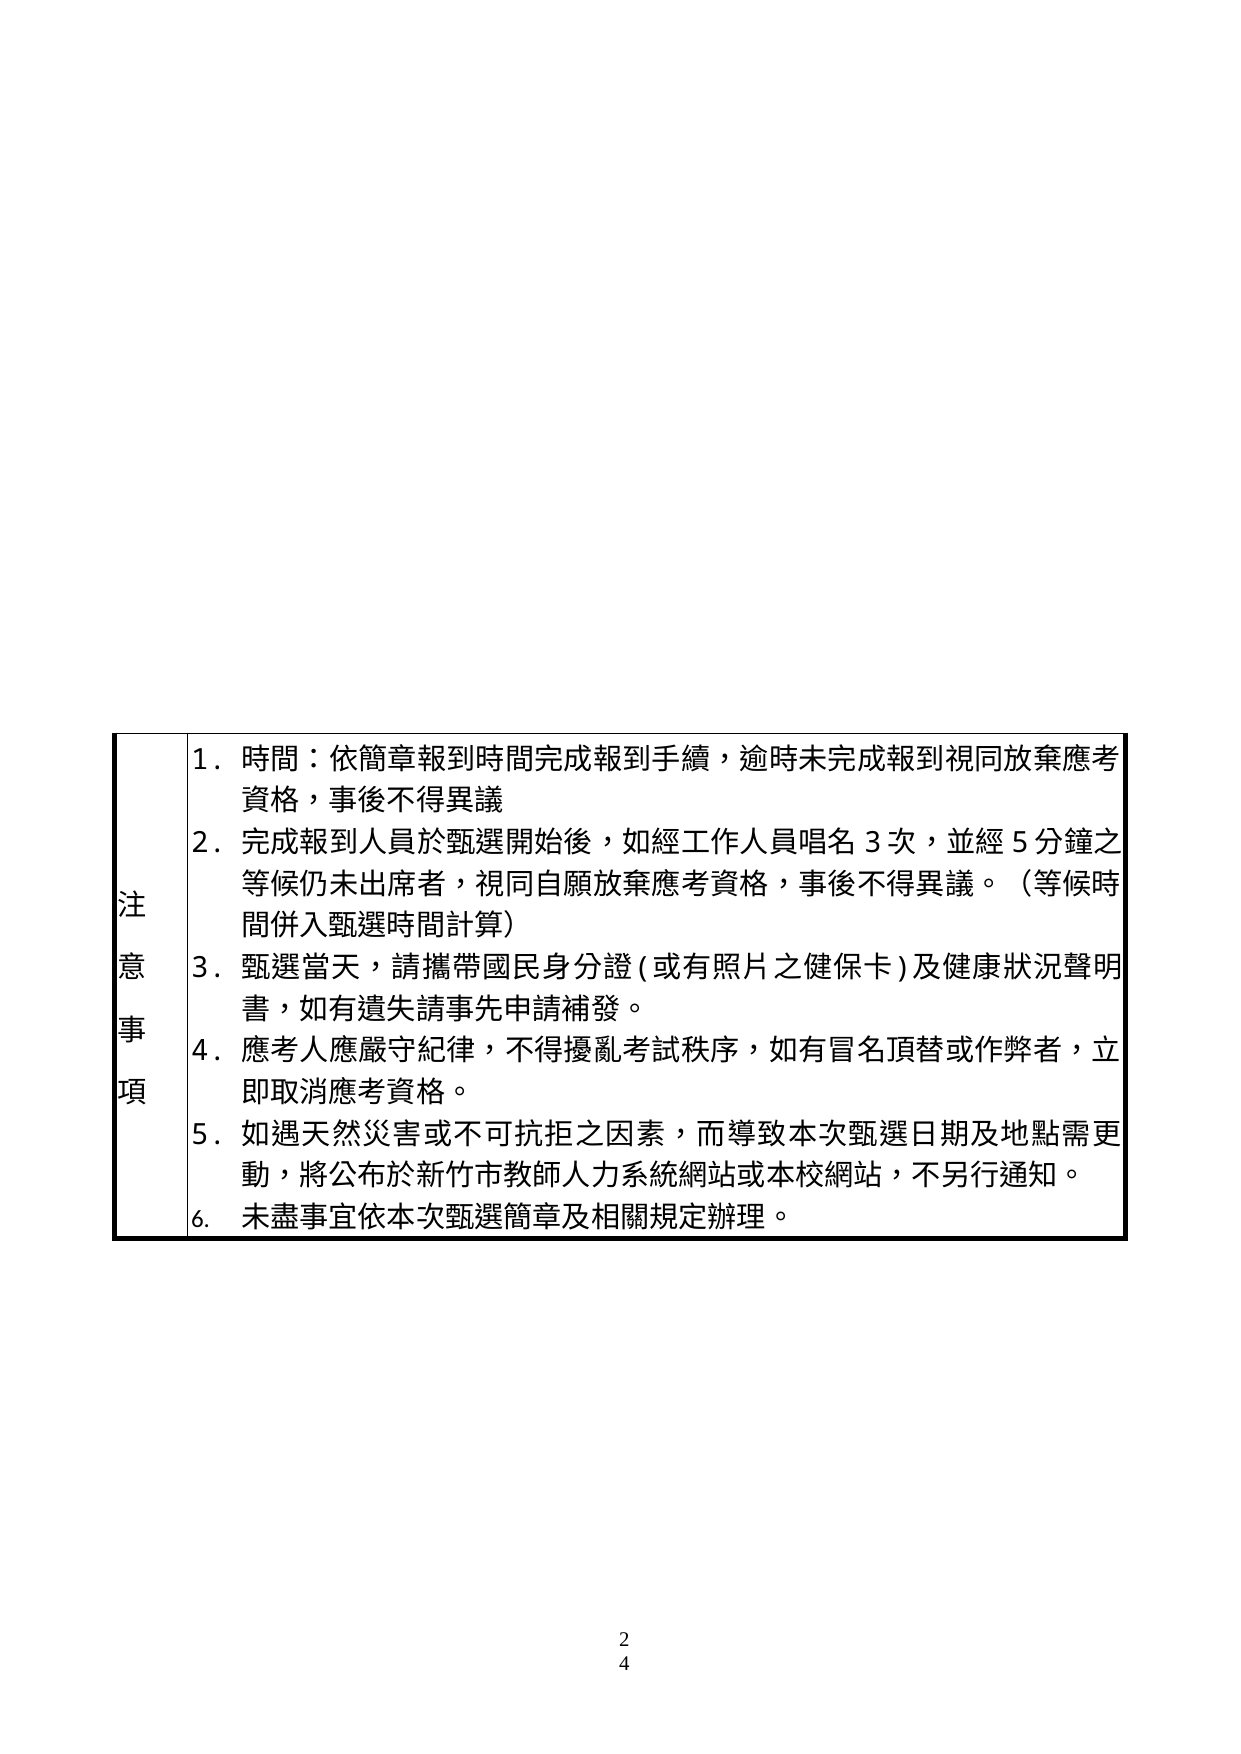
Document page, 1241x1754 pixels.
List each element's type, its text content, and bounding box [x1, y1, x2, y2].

table_cell 注 意 事 項 [117, 734, 187, 1236]
table_cell 時間：依簡章報到時間完成報到手續，逾時未完成報到視同放棄應考資格，事後不得異議 完成報到人員於甄選開始後，如經工作人員唱名3次，並經5分鐘之等候仍未出席者，視同自願放棄應考資格，事後不得異議。（等候時間併入甄選時間計算） 甄選當天，請攜帶國民身分證(或有照片之健保卡)及健康狀況聲明書，如有遺失請事先申請補發。 應考人應嚴守紀律，不得擾亂考試秩序，如有冒名頂替或作弊者，立即取消應考資格。 如遇天然災害或不可抗拒之因素，而導致本次甄選日期及地點需更動，將公布於新竹市教師人力系統網站或本校網站，不另行通知。 未盡事宜依本次甄選簡章及相關規定辦理。 [188, 734, 1123, 1236]
